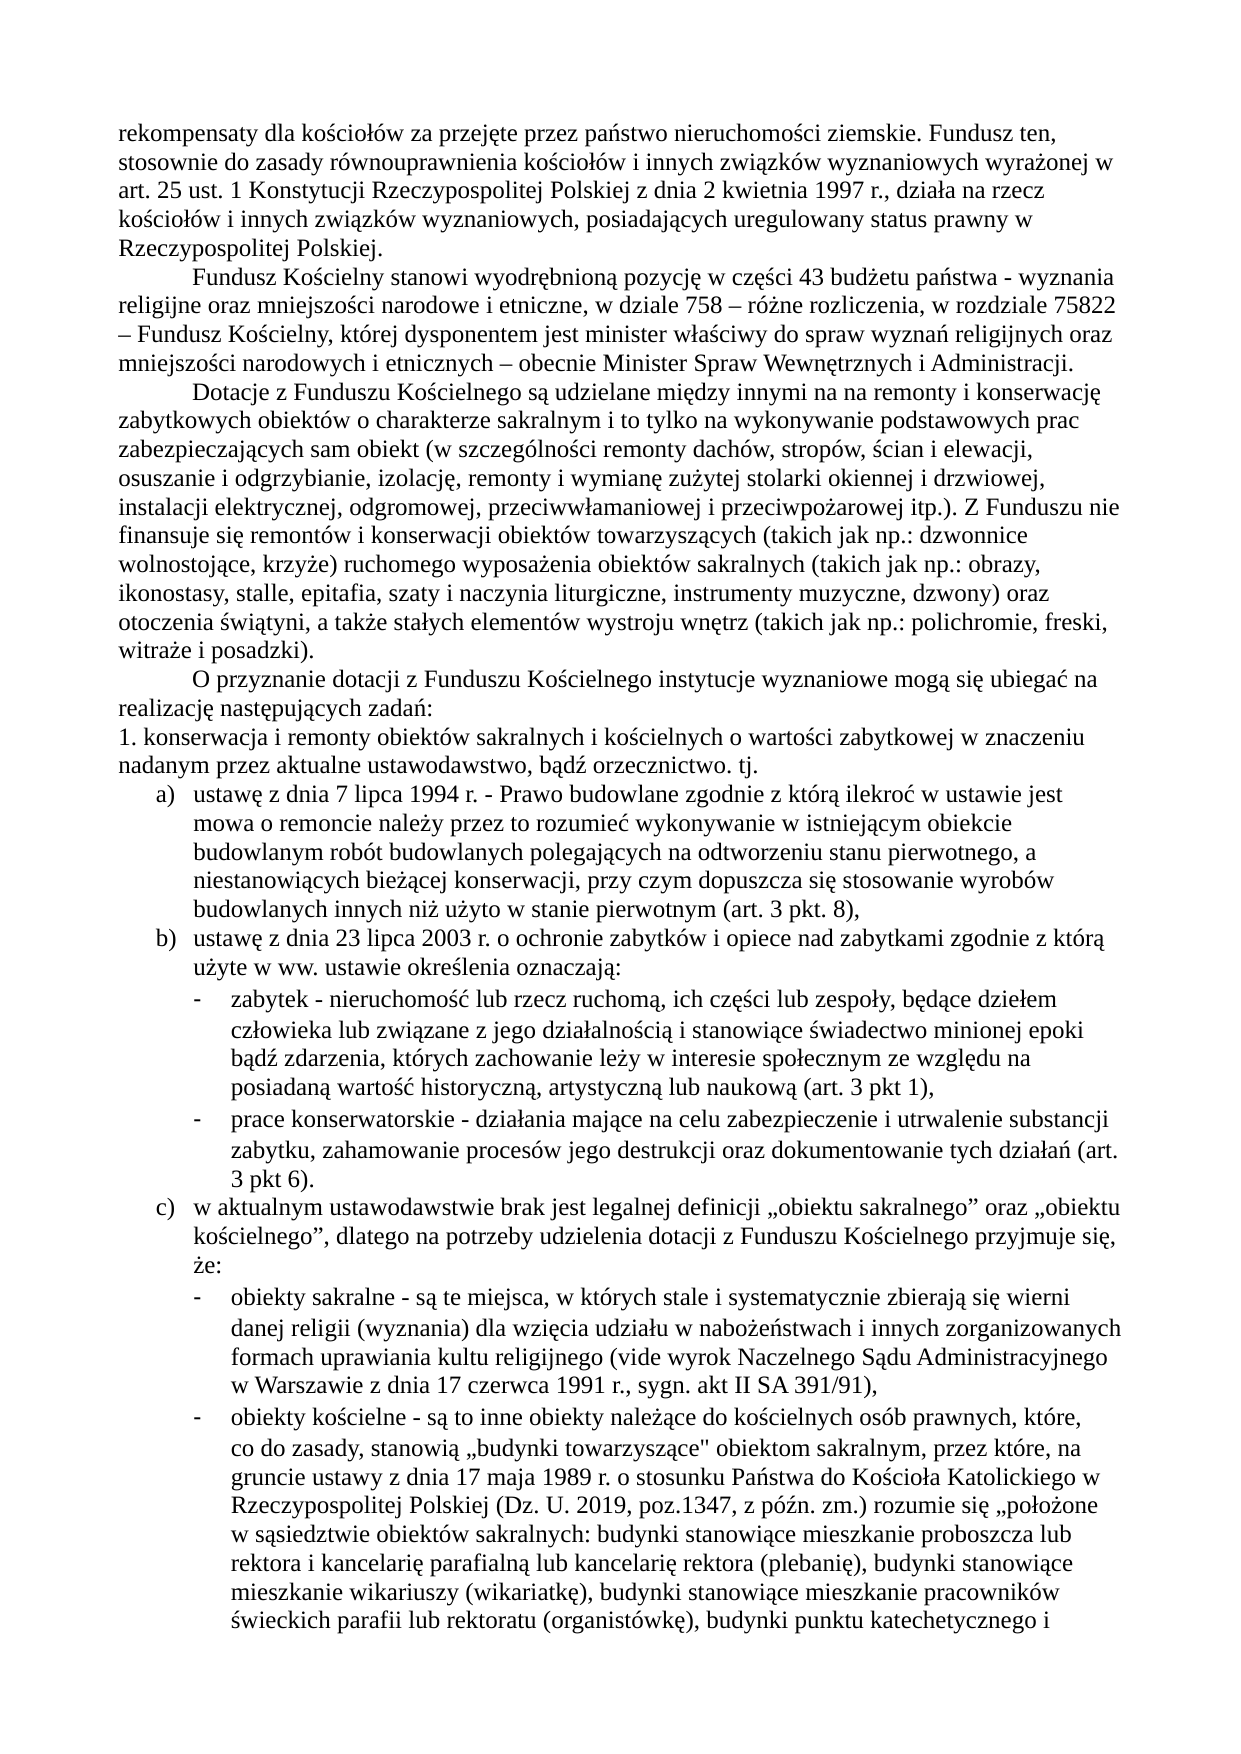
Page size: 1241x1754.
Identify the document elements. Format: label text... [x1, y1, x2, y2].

list ustawę z dnia 7 lipca 1994 r. - Prawo budowlane zgodnie z którą ilekroć w ustawie jest mowa o remoncie należy przez to rozumieć wykonywanie w istniejącym obiekcie budowlanym robót budowlanych polegających na odtworzeniu stanu pierwotnego, a niestanowiących bieżącej konserwacji, przy czym dopuszcza się stosowanie wyrobów budowlanych innych niż użyto w stanie pierwotnym (art. 3 pkt. 8), [156, 779, 1122, 923]
text rekompensaty dla kościołów za przejęte przez państwo nieruchomości ziemskie. Fundusz ten, stosownie do zasady równouprawnienia kościołów i innych związków wyznaniowych wyrażonej w art. 25 ust. 1 Konstytucji Rzeczypospolitej Polskiej z dnia 2 kwietnia 1997 r., działa na rzecz kościołów i innych związków wyznaniowych, posiadających uregulowany status prawny w Rzeczypospolitej Polskiej. [118, 118, 1122, 262]
text 1. konserwacja i remonty obiektów sakralnych i kościelnych o wartości zabytkowej w znaczeniu nadanym przez aktualne ustawodawstwo, bądź orzecznictwo. tj. [118, 722, 1122, 779]
text Fundusz Kościelny stanowi wyodrębnioną pozycję w części 43 budżetu państwa - wyznania religijne oraz mniejszości narodowe i etniczne, w dziale 758 – różne rozliczenia, w rozdziale 75822 – Fundusz Kościelny, której dysponentem jest minister właściwy do spraw wyznań religijnych oraz mniejszości narodowych i etnicznych – obecnie Minister Spraw Wewnętrznych i Administracji. [118, 262, 1122, 377]
list ustawę z dnia 23 lipca 2003 r. o ochronie zabytków i opiece nad zabytkami zgodnie z którą użyte w ww. ustawie określenia oznaczają: [156, 923, 1122, 981]
text Dotacje z Funduszu Kościelnego są udzielane między innymi na na remonty i konserwację zabytkowych obiektów o charakterze sakralnym i to tylko na wykonywanie podstawowych prac zabezpieczających sam obiekt (w szczególności remonty dachów, stropów, ścian i elewacji, osuszanie i odgrzybianie, izolację, remonty i wymianę zużytej stolarki okiennej i drzwiowej, instalacji elektrycznej, odgromowej, przeciwwłamaniowej i przeciwpożarowej itp.). Z Funduszu nie finansuje się remontów i konserwacji obiektów towarzyszących (takich jak np.: dzwonnice wolnostojące, krzyże) ruchomego wyposażenia obiektów sakralnych (takich jak np.: obrazy, ikonostasy, stalle, epitafia, szaty i naczynia liturgiczne, instrumenty muzyczne, dzwony) oraz otoczenia świątyni, a także stałych elementów wystroju wnętrz (takich jak np.: polichromie, freski, witraże i posadzki). [118, 377, 1122, 664]
list obiekty sakralne - są te miejsca, w których stale i systematycznie zbierają się wierni danej religii (wyznania) dla wzięcia udziału w nabożeństwach i innych zorganizowanych formach uprawiania kultu religijnego (vide wyrok Naczelnego Sądu Administracyjnego w Warszawie z dnia 17 czerwca 1991 r., sygn. akt II SA 391/91), [193, 1279, 1122, 1399]
list zabytek - nieruchomość lub rzecz ruchomą, ich części lub zespoły, będące dziełem człowieka lub związane z jego działalnością i stanowiące świadectwo minionej epoki bądź zdarzenia, których zachowanie leży w interesie społecznym ze względu na posiadaną wartość historyczną, artystyczną lub naukową (art. 3 pkt 1), [193, 981, 1122, 1101]
list obiekty kościelne - są to inne obiekty należące do kościelnych osób prawnych, które, co do zasady, stanowią „budynki towarzyszące" obiektom sakralnym, przez które, na gruncie ustawy z dnia 17 maja 1989 r. o stosunku Państwa do Kościoła Katolickiego w Rzeczypospolitej Polskiej (Dz. U. 2019, poz.1347, z późn. zm.) rozumie się „położone w sąsiedztwie obiektów sakralnych: budynki stanowiące mieszkanie proboszcza lub rektora i kancelarię parafialną lub kancelarię rektora (plebanię), budynki stanowiące mieszkanie wikariuszy (wikariatkę), budynki stanowiące mieszkanie pracowników świeckich parafii lub rektoratu (organistówkę), budynki punktu katechetycznego i [193, 1399, 1122, 1634]
text O przyznanie dotacji z Funduszu Kościelnego instytucje wyznaniowe mogą się ubiegać na realizację następujących zadań: [118, 664, 1122, 722]
list prace konserwatorskie - działania mające na celu zabezpieczenie i utrwalenie substancji zabytku, zahamowanie procesów jego destrukcji oraz dokumentowanie tych działań (art. 3 pkt 6). [193, 1101, 1122, 1192]
list w aktualnym ustawodawstwie brak jest legalnej definicji „obiektu sakralnego” oraz „obiektu kościelnego”, dlatego na potrzeby udzielenia dotacji z Funduszu Kościelnego przyjmuje się, że: [156, 1192, 1122, 1279]
